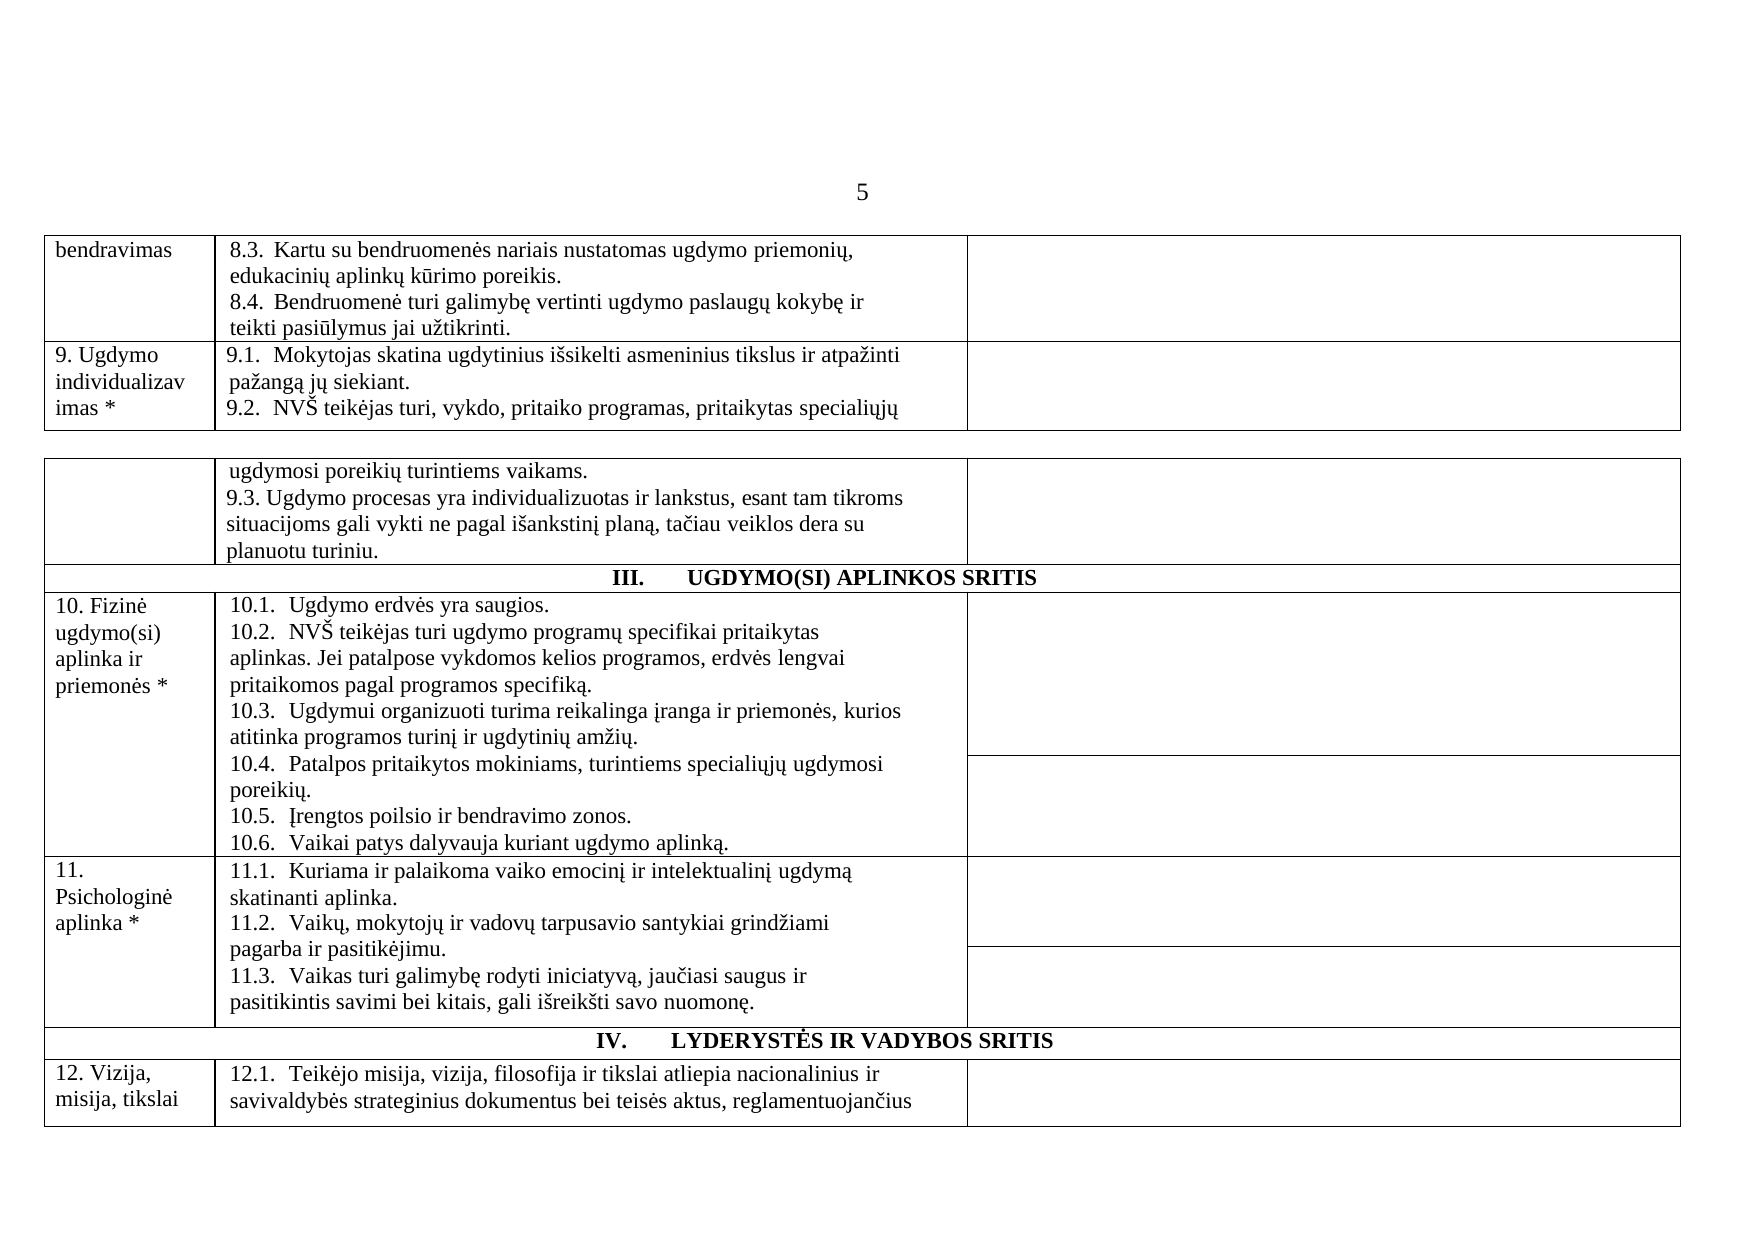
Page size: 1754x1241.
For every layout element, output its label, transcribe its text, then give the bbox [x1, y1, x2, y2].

table_header ugdymosi poreikių turintiems vaikams. 9.3. Ugdymo procesas yra individualizuotas ir lankstus, esant tam tikroms situacijoms gali vykti ne pagal išankstinį planą, tačiau veiklos dera su planuotu turiniu. [216, 459, 967, 564]
table_cell [968, 1060, 1680, 1126]
table_cell [968, 756, 1680, 856]
table_cell 11. Psichologinė aplinka * [45, 857, 214, 1027]
table_cell [968, 947, 1680, 1027]
table_cell 9. Ugdymo individualizav imas * [45, 342, 214, 430]
table_cell [968, 593, 1680, 755]
table_cell [968, 857, 1680, 946]
table_cell 8.3. Kartu su bendruomenės nariais nustatomas ugdymo priemonių, edukacinių aplinkų kūrimo poreikis. 8.4. Bendruomenė turi galimybę vertinti ugdymo paslaugų kokybę ir teikti pasiūlymus jai užtikrinti. [216, 236, 967, 341]
table_cell 9.1. Mokytojas skatina ugdytinius išsikelti asmeninius tikslus ir atpažinti pažangą jų siekiant. 9.2. NVŠ teikėjas turi, vykdo, pritaiko programas, pritaikytas specialiųjų [216, 342, 967, 430]
table_cell III. UGDYMO(SI) APLINKOS SRITIS [45, 565, 1680, 592]
table_cell 11.1. Kuriama ir palaikoma vaiko emocinį ir intelektualinį ugdymą skatinanti aplinka. 11.2. Vaikų, mokytojų ir vadovų tarpusavio santykiai grindžiami pagarba ir pasitikėjimu. 11.3. Vaikas turi galimybę rodyti iniciatyvą, jaučiasi saugus ir pasitikintis savimi bei kitais, gali išreikšti savo nuomonę. [216, 857, 967, 1027]
table_header [968, 459, 1680, 564]
table_cell IV. LYDERYSTĖS IR VADYBOS SRITIS [45, 1028, 1680, 1059]
table_cell [968, 342, 1680, 430]
table_cell 12. Vizija, misija, tikslai [45, 1060, 214, 1126]
table_cell 12.1. Teikėjo misija, vizija, filosofija ir tikslai atliepia nacionalinius ir savivaldybės strateginius dokumentus bei teisės aktus, reglamentuojančius [216, 1060, 967, 1126]
table_header [45, 459, 214, 564]
table_cell [968, 236, 1680, 341]
table_cell 10.1. Ugdymo erdvės yra saugios. 10.2. NVŠ teikėjas turi ugdymo programų specifikai pritaikytas aplinkas. Jei patalpose vykdomos kelios programos, erdvės lengvai pritaikomos pagal programos specifiką. 10.3. Ugdymui organizuoti turima reikalinga įranga ir priemonės, kurios atitinka programos turinį ir ugdytinių amžių. 10.4. Patalpos pritaikytos mokiniams, turintiems specialiųjų ugdymosi poreikių. 10.5. Įrengtos poilsio ir bendravimo zonos. 10.6. Vaikai patys dalyvauja kuriant ugdymo aplinką. [216, 593, 967, 856]
table_cell bendravimas [45, 236, 214, 341]
table_cell 10. Fizinė ugdymo(si) aplinka ir priemonės * [45, 593, 214, 856]
